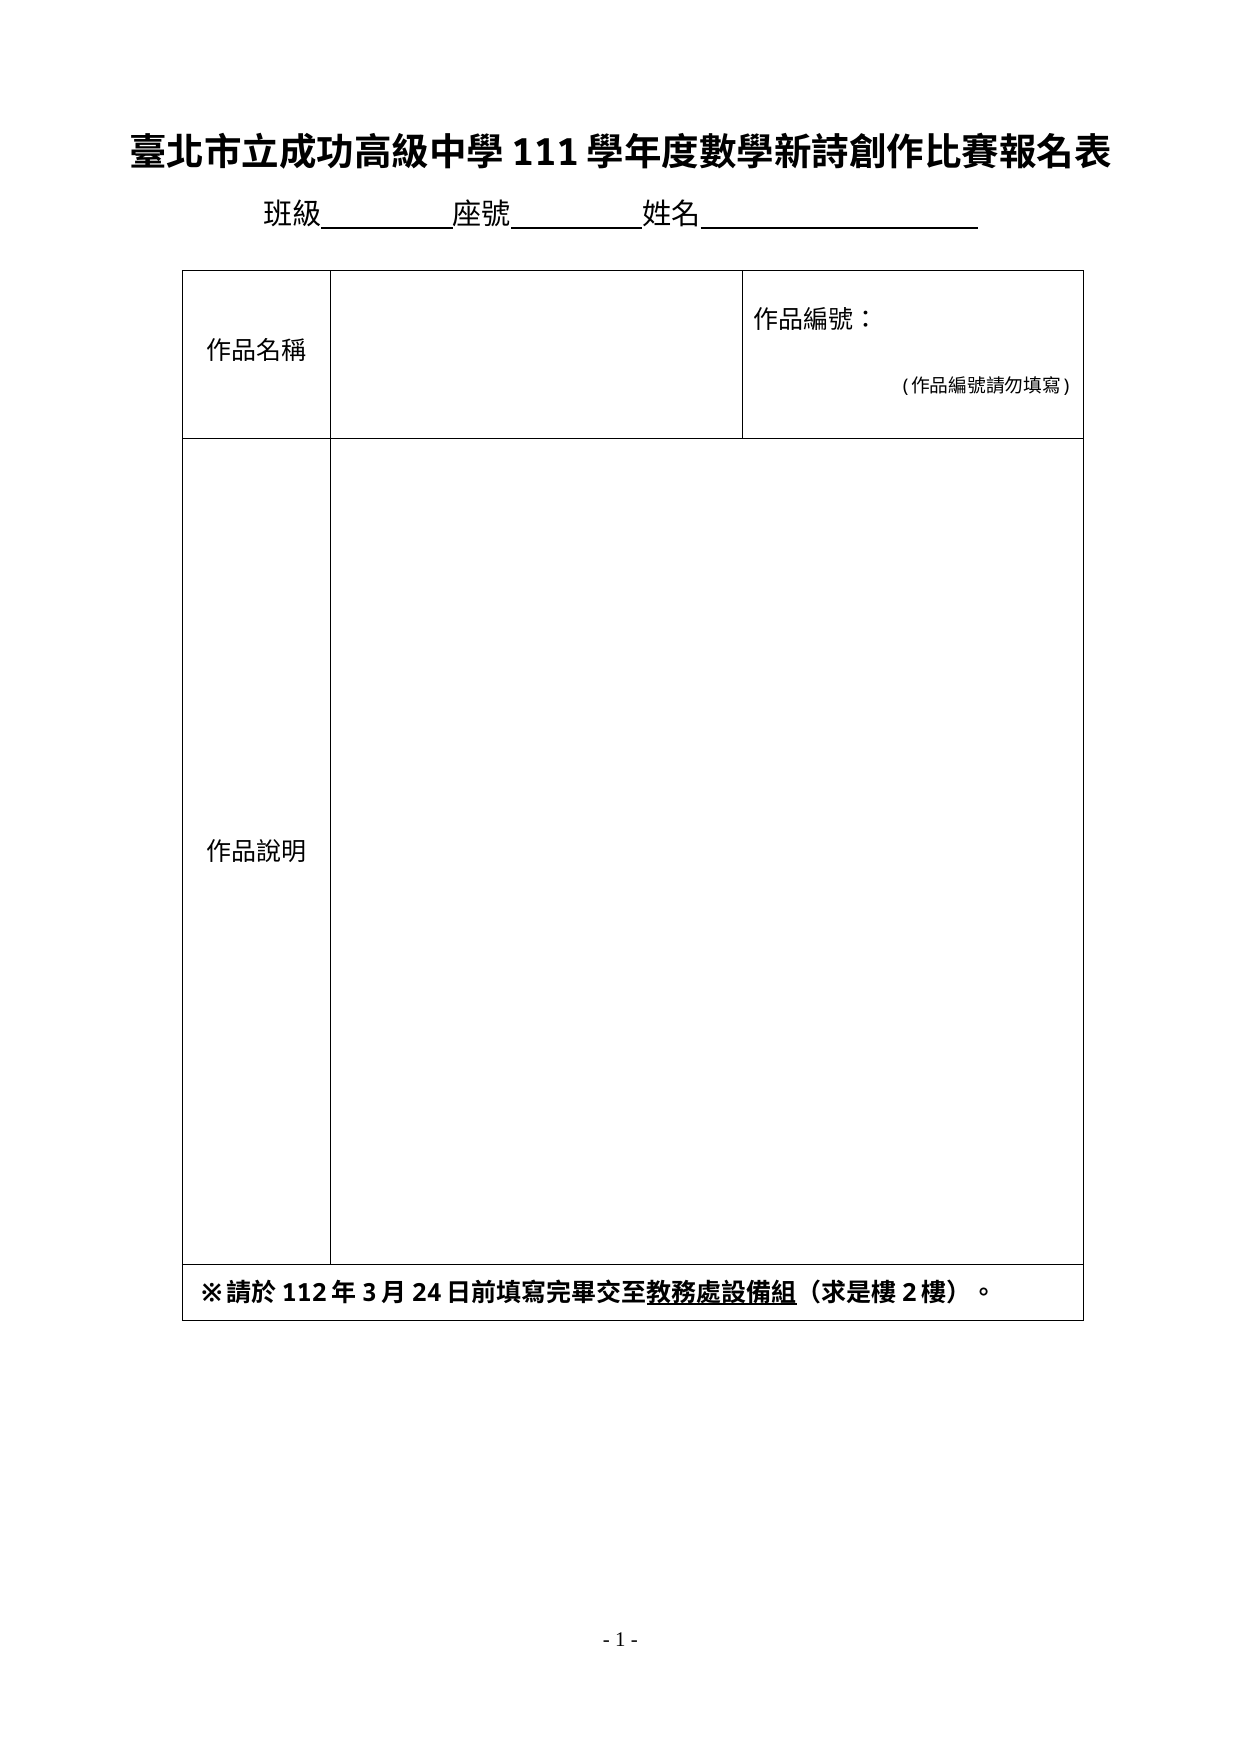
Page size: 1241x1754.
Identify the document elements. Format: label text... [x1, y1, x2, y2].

table_cell [331, 439, 1083, 1263]
table_header 作品編號： (作品編號請勿填寫) [743, 271, 1083, 437]
table_header 作品名稱 [183, 271, 330, 437]
table_header [331, 271, 742, 437]
text 班級 座號 姓名 [112, 170, 1128, 233]
text 臺北市立成功高級中學111學年度數學新詩創作比賽報名表 [112, 108, 1128, 170]
table_cell 作品說明 [183, 439, 330, 1263]
table_cell ※請於112年3月24日前填寫完畢交至教務處設備組（求是樓2樓）。 [183, 1265, 1083, 1319]
